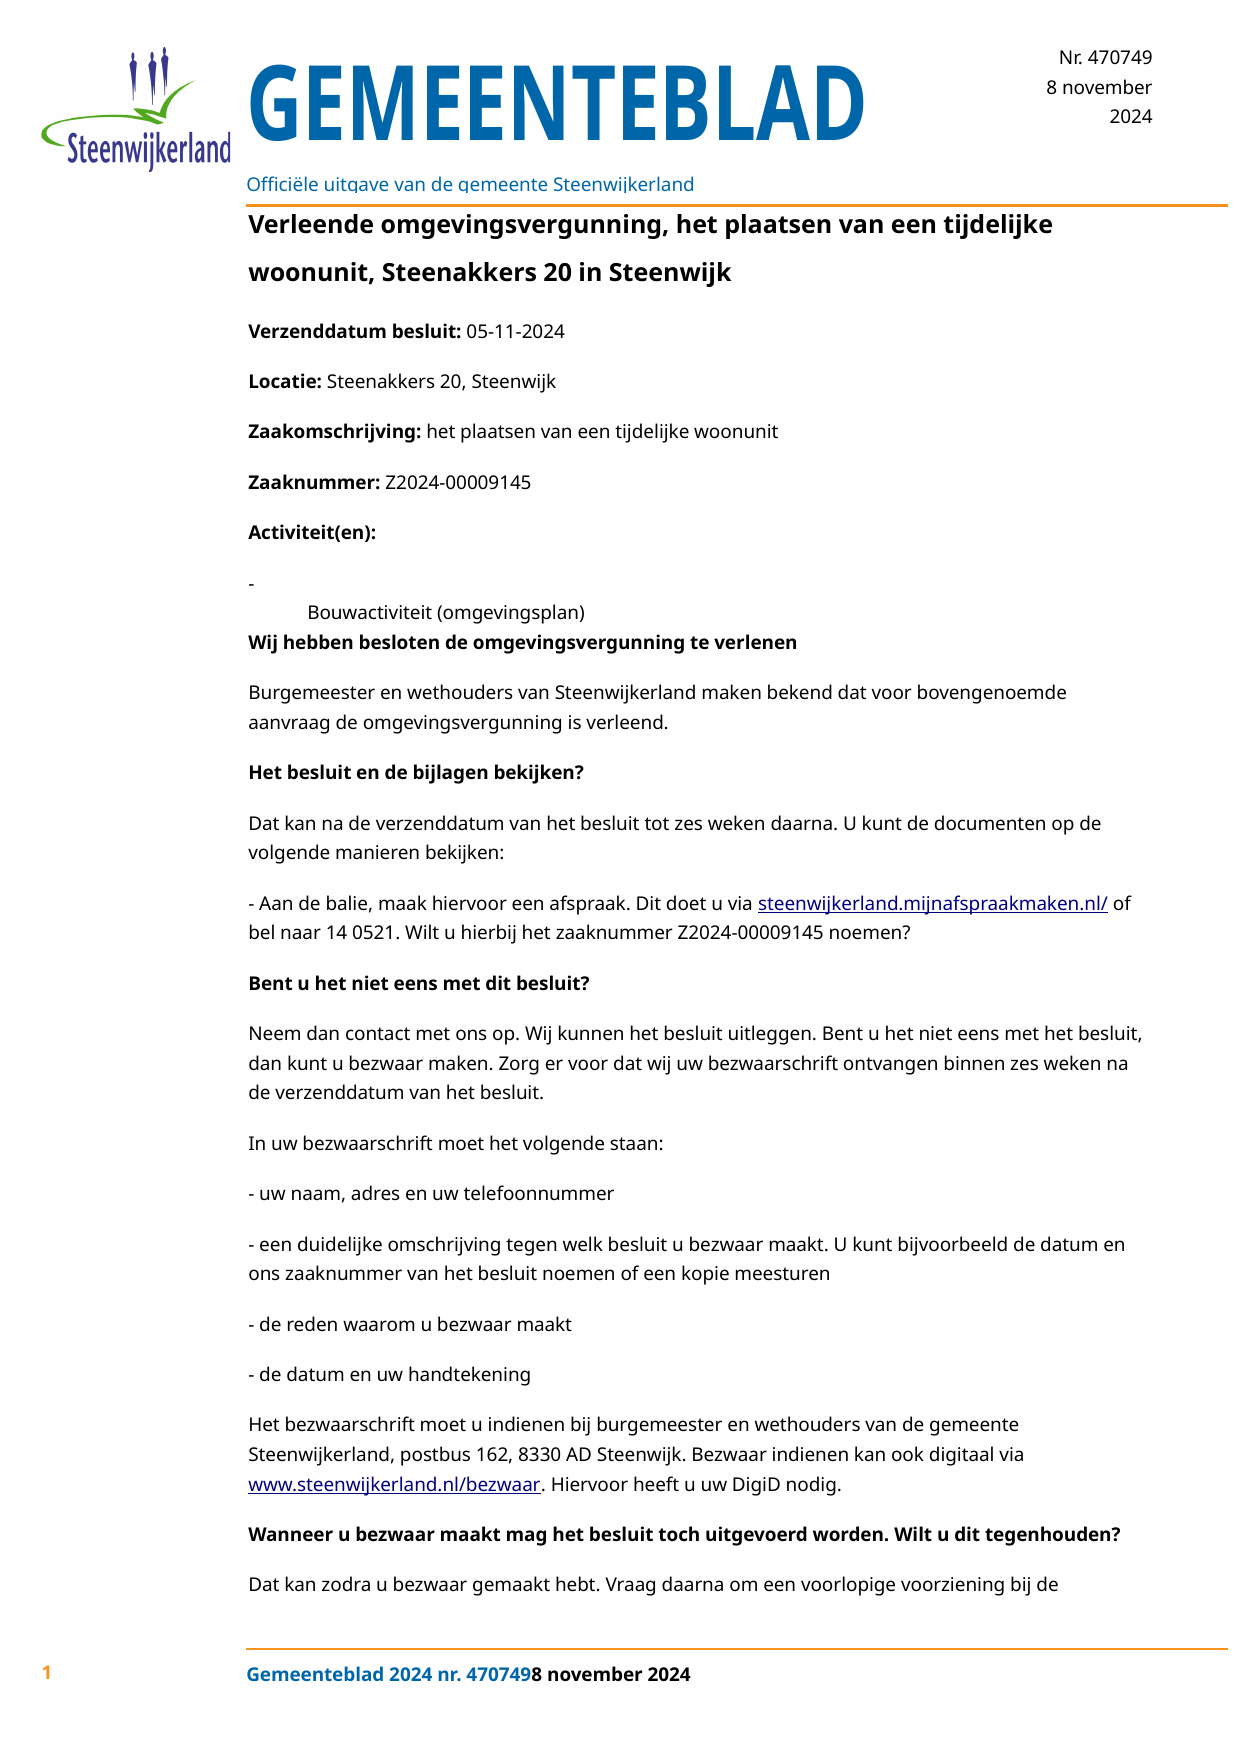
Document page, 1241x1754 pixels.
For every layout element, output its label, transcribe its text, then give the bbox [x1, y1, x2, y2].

text Neem dan contact met ons op. Wij kunnen het besluit uitleggen. Bent u het niet eens met het besluit, dan kunt u bezwaar maken. Zorg er voor dat wij uw bezwaarschrift ontvangen binnen zes weken na de verzenddatum van het besluit. [248, 1020, 1152, 1105]
text Het besluit en de bijlagen bekijken? [248, 759, 1152, 785]
text Verzenddatum besluit: 05-11-2024 [248, 318, 1152, 344]
text Wanneer u bezwaar maakt mag het besluit toch uitgevoerd worden. Wilt u dit tegenhouden? [248, 1521, 1152, 1547]
text Burgemeester en wethouders van Steenwijkerland maken bekend dat voor bovengenoemde aanvraag de omgevingsvergunning is verleend. [248, 679, 1152, 735]
text Dat kan na de verzenddatum van het besluit tot zes weken daarna. U kunt de documenten op de volgende manieren bekijken: [248, 810, 1152, 865]
text Zaaknummer: Z2024-00009145 [248, 469, 1152, 495]
text Wij hebben besloten de omgevingsvergunning te verlenen [248, 629, 1152, 655]
text In uw bezwaarschrift moet het volgende staan: [248, 1130, 1152, 1156]
text Bent u het niet eens met dit besluit? [248, 970, 1152, 996]
text Het bezwaarschrift moet u indienen bij burgemeester en wethouders van de gemeente Steenwijkerland, postbus 162, 8330 AD Steenwijk. Bezwaar indienen kan ook digitaal via www.steenwijkerland.nl/bezwaar. Hiervoor heeft u uw DigiD nodig. [248, 1412, 1152, 1497]
text Locatie: Steenakkers 20, Steenwijk [248, 368, 1152, 394]
text Verleende omgevingsvergunning, het plaatsen van een tijdelijke woonunit, Steenakkers 20 in Steenwijk [248, 207, 1152, 288]
text - de reden waarom u bezwaar maakt [248, 1311, 1152, 1337]
picture [41, 47, 231, 172]
text Dat kan zodra u bezwaar gemaakt hebt. Vraag daarna om een voorlopige voorziening bij de [248, 1572, 1152, 1597]
text Activiteit(en): [248, 519, 1152, 545]
text - uw naam, adres en uw telefoonnummer [248, 1180, 1152, 1206]
text - Aan de balie, maak hiervoor een afspraak. Dit doet u via steenwijkerland.mijnafspraakmaken.nl/ of bel naar 14 0521. Wilt u hierbij het zaaknummer Z2024-00009145 noemen? [248, 890, 1152, 945]
text - de datum en uw handtekening [248, 1361, 1152, 1387]
text - een duidelijke omschrijving tegen welk besluit u bezwaar maakt. U kunt bijvoorbeeld de datum en ons zaaknummer van het besluit noemen of een kopie meesturen [248, 1231, 1152, 1286]
text Zaakomschrijving: het plaatsen van een tijdelijke woonunit [248, 419, 1152, 444]
list Bouwactiviteit (omgevingsplan) [248, 599, 1152, 625]
